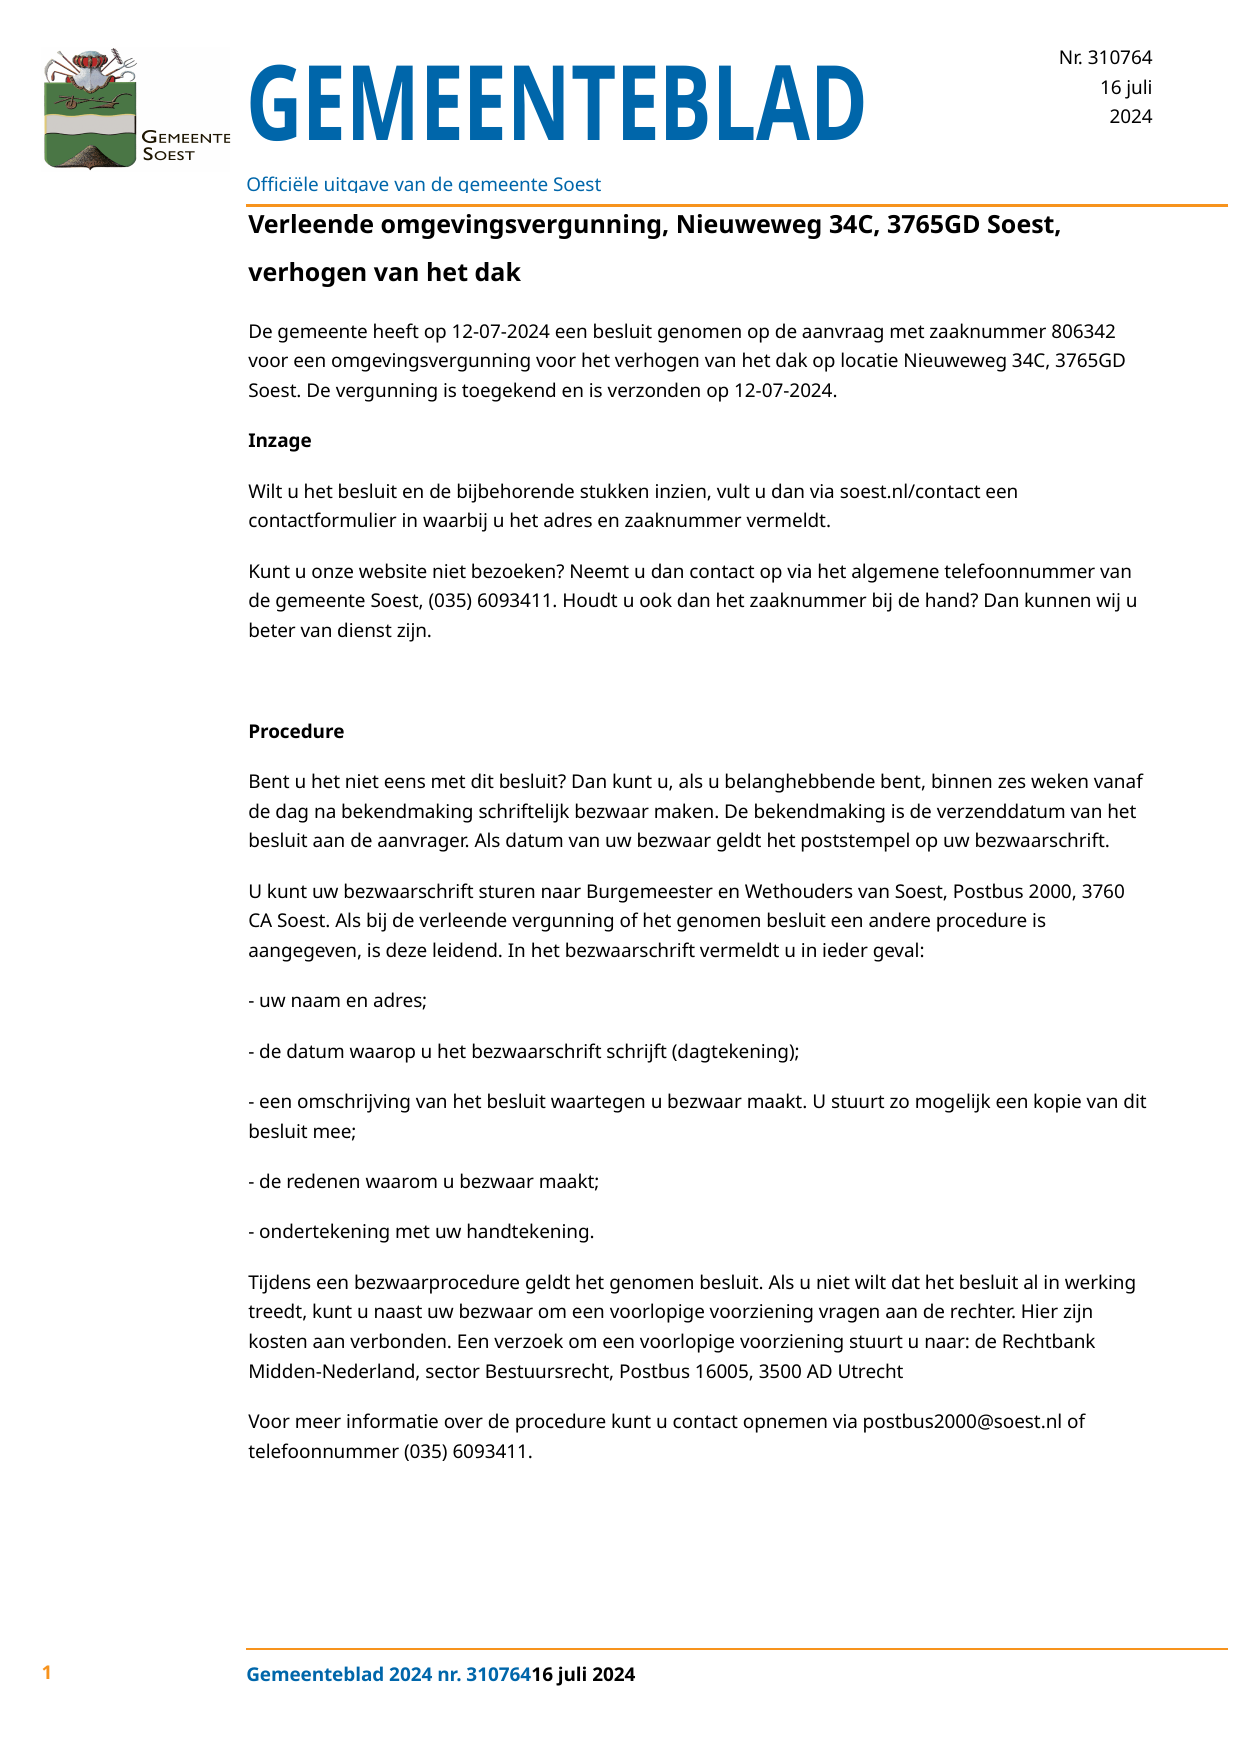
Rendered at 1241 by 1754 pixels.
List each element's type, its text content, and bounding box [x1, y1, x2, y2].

text - de redenen waarom u bezwaar maakt; [248, 1168, 1152, 1194]
text Verleende omgevingsvergunning, Nieuweweg 34C, 3765GD Soest, verhogen van het dak [248, 207, 1152, 288]
text Inzage [248, 427, 1152, 453]
text - een omschrijving van het besluit waartegen u bezwaar maakt. U stuurt zo mogelijk een kopie van dit besluit mee; [248, 1088, 1152, 1144]
text Kunt u onze website niet bezoeken? Neemt u dan contact op via het algemene telefoonnummer van de gemeente Soest, (035) 6093411. Houdt u ook dan het zaaknummer bij de hand? Dan kunnen wij u beter van dienst zijn. [248, 558, 1152, 643]
text - ondertekening met uw handtekening. [248, 1219, 1152, 1244]
text Voor meer informatie over de procedure kunt u contact opnemen via postbus2000@soest.nl of telefoonnummer (035) 6093411. [248, 1408, 1152, 1464]
text Bent u het niet eens met dit besluit? Dan kunt u, als u belanghebbende bent, binnen zes weken vanaf de dag na bekendmaking schriftelijk bezwaar maken. De bekendmaking is de verzenddatum van het besluit aan de aanvrager. Als datum van uw bezwaar geldt het poststempel op uw bezwaarschrift. [248, 768, 1152, 853]
text - uw naam en adres; [248, 987, 1152, 1013]
text Wilt u het besluit en de bijbehorende stukken inzien, vult u dan via soest.nl/contact een contactformulier in waarbij u het adres en zaaknummer vermeldt. [248, 478, 1152, 533]
text Procedure [248, 718, 1152, 744]
text Tijdens een bezwaarprocedure geldt het genomen besluit. Als u niet wilt dat het besluit al in werking treedt, kunt u naast uw bezwaar om een voorlopige voorziening vragen aan de rechter. Hier zijn kosten aan verbonden. Een verzoek om een voorlopige voorziening stuurt u naar: de Rechtbank Midden-Nederland, sector Bestuursrecht, Postbus 16005, 3500 AD Utrecht [248, 1269, 1152, 1384]
text - de datum waarop u het bezwaarschrift schrijft (dagtekening); [248, 1038, 1152, 1064]
picture [41, 47, 231, 172]
text De gemeente heeft op 12-07-2024 een besluit genomen op de aanvraag met zaaknummer 806342 voor een omgevingsvergunning voor het verhogen van het dak op locatie Nieuweweg 34C, 3765GD Soest. De vergunning is toegekend en is verzonden op 12-07-2024. [248, 318, 1152, 403]
text U kunt uw bezwaarschrift sturen naar Burgemeester en Wethouders van Soest, Postbus 2000, 3760 CA Soest. Als bij de verleende vergunning of het genomen besluit een andere procedure is aangegeven, is deze leidend. In het bezwaarschrift vermeldt u in ieder geval: [248, 878, 1152, 963]
